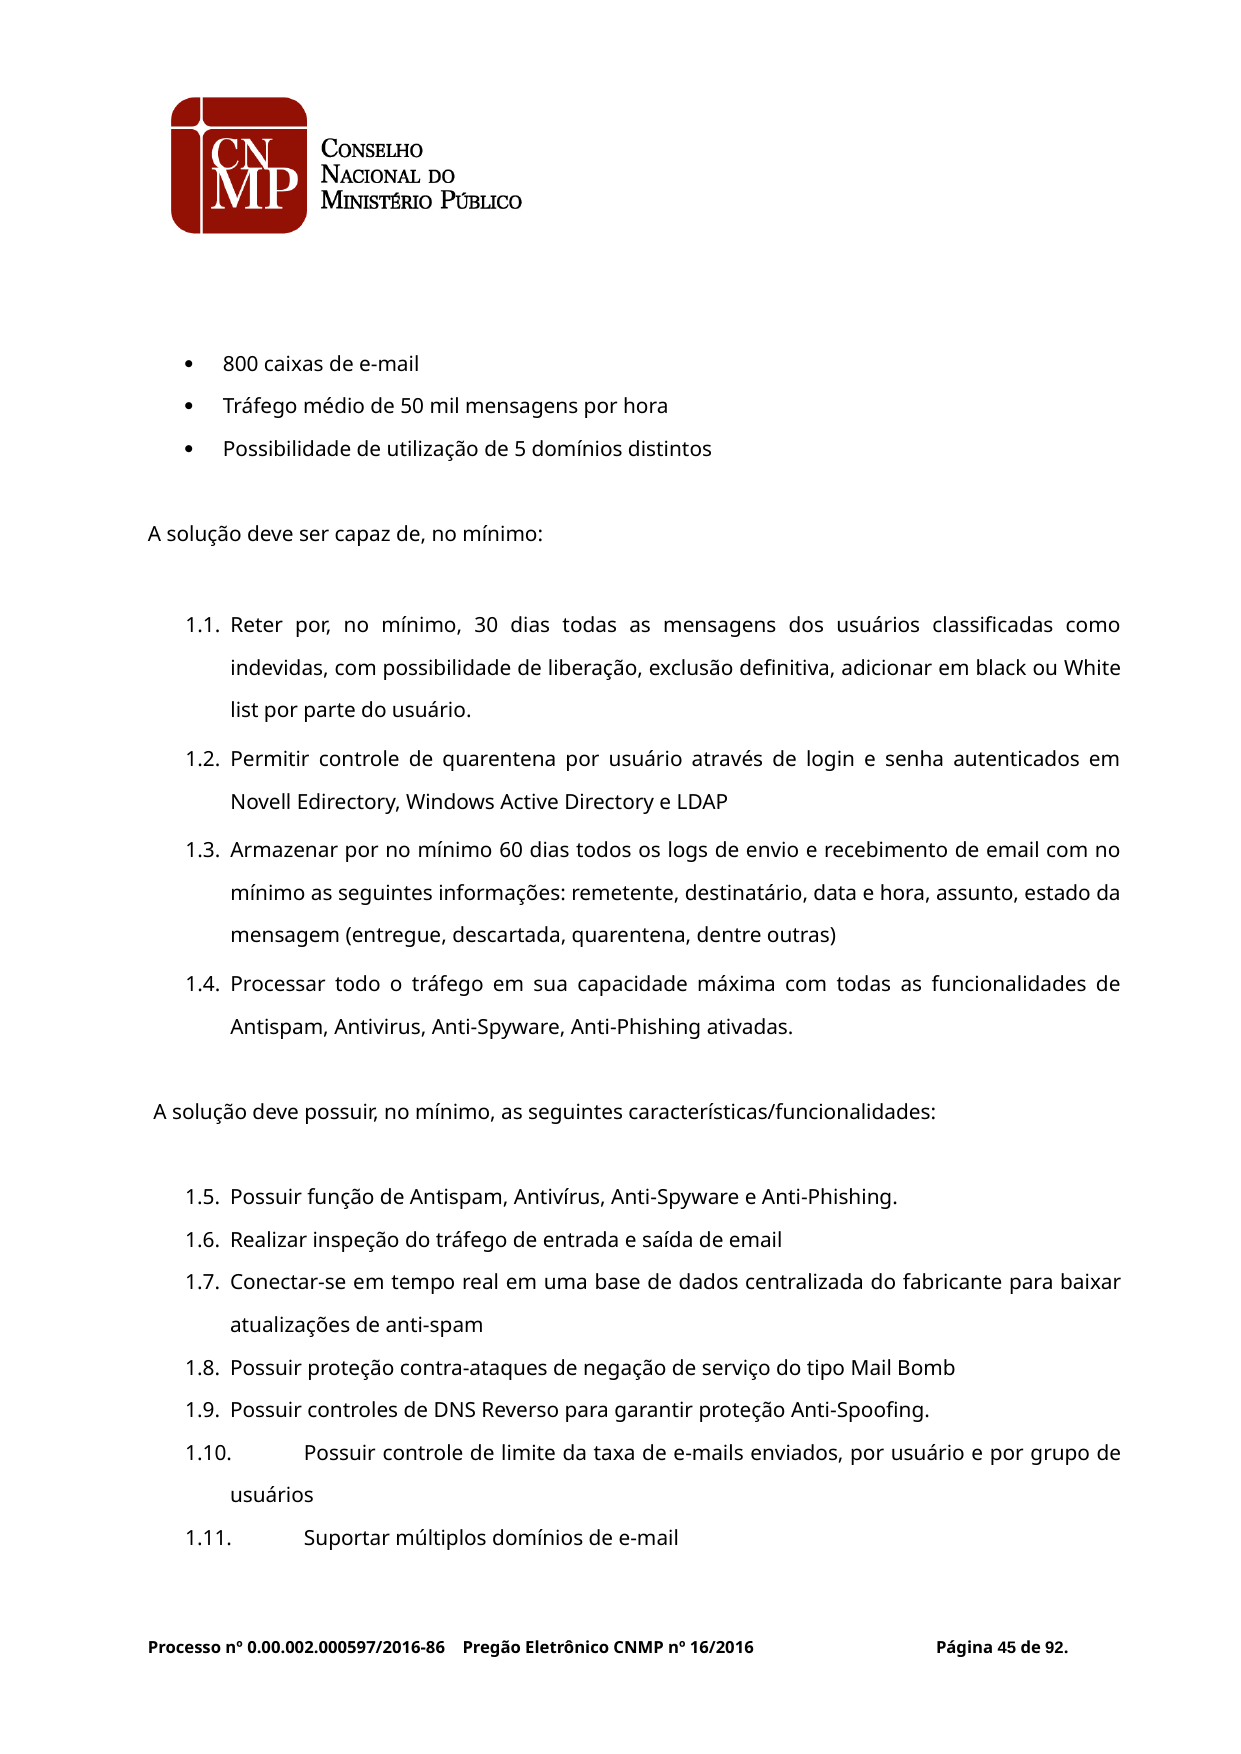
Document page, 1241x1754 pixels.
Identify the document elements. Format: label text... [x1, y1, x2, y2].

list Possuir controles de DNS Reverso para garantir proteção Anti-Spoofing. [185, 1395, 1122, 1424]
list Possuir função de Antispam, Antivírus, Anti-Spyware e Anti-Phishing. [185, 1182, 1122, 1211]
list Possibilidade de utilização de 5 domínios distintos [185, 434, 1122, 462]
list A solução deve possuir, no mínimo, as seguintes características/funcionalidades: [148, 1097, 1122, 1126]
list Permitir controle de quarentena por usuário através de login e senha autenticados em Novell Edirectory, Windows Active Directory e LDAP [185, 744, 1122, 815]
list Realizar inspeção do tráfego de entrada e saída de email [185, 1225, 1122, 1253]
list Possuir proteção contra-ataques de negação de serviço do tipo Mail Bomb [185, 1353, 1122, 1381]
list A solução deve ser capaz de, no mínimo: [148, 519, 1122, 547]
list Reter por, no mínimo, 30 dias todas as mensagens dos usuários classificadas como indevidas, com possibilidade de liberação, exclusão definitiva, adicionar em black ou White list por parte do usuário. [185, 610, 1122, 724]
list Suportar múltiplos domínios de e-mail [185, 1523, 1122, 1552]
list Processar todo o tráfego em sua capacidade máxima com todas as funcionalidades de Antispam, Antivirus, Anti-Spyware, Anti-Phishing ativadas. [185, 969, 1122, 1040]
list Possuir controle de limite da taxa de e-mails enviados, por usuário e por grupo de usuários [185, 1438, 1122, 1509]
list Armazenar por no mínimo 60 dias todos os logs de envio e recebimento de email com no mínimo as seguintes informações: remetente, destinatário, data e hora, assunto, estado da mensagem (entregue, descartada, quarentena, dentre outras) [185, 835, 1122, 949]
list Conectar-se em tempo real em uma base de dados centralizada do fabricante para baixar atualizações de anti-spam [185, 1267, 1122, 1338]
list Tráfego médio de 50 mil mensagens por hora [185, 391, 1122, 420]
picture [147, 75, 537, 255]
list 800 caixas de e-mail [185, 349, 1122, 377]
